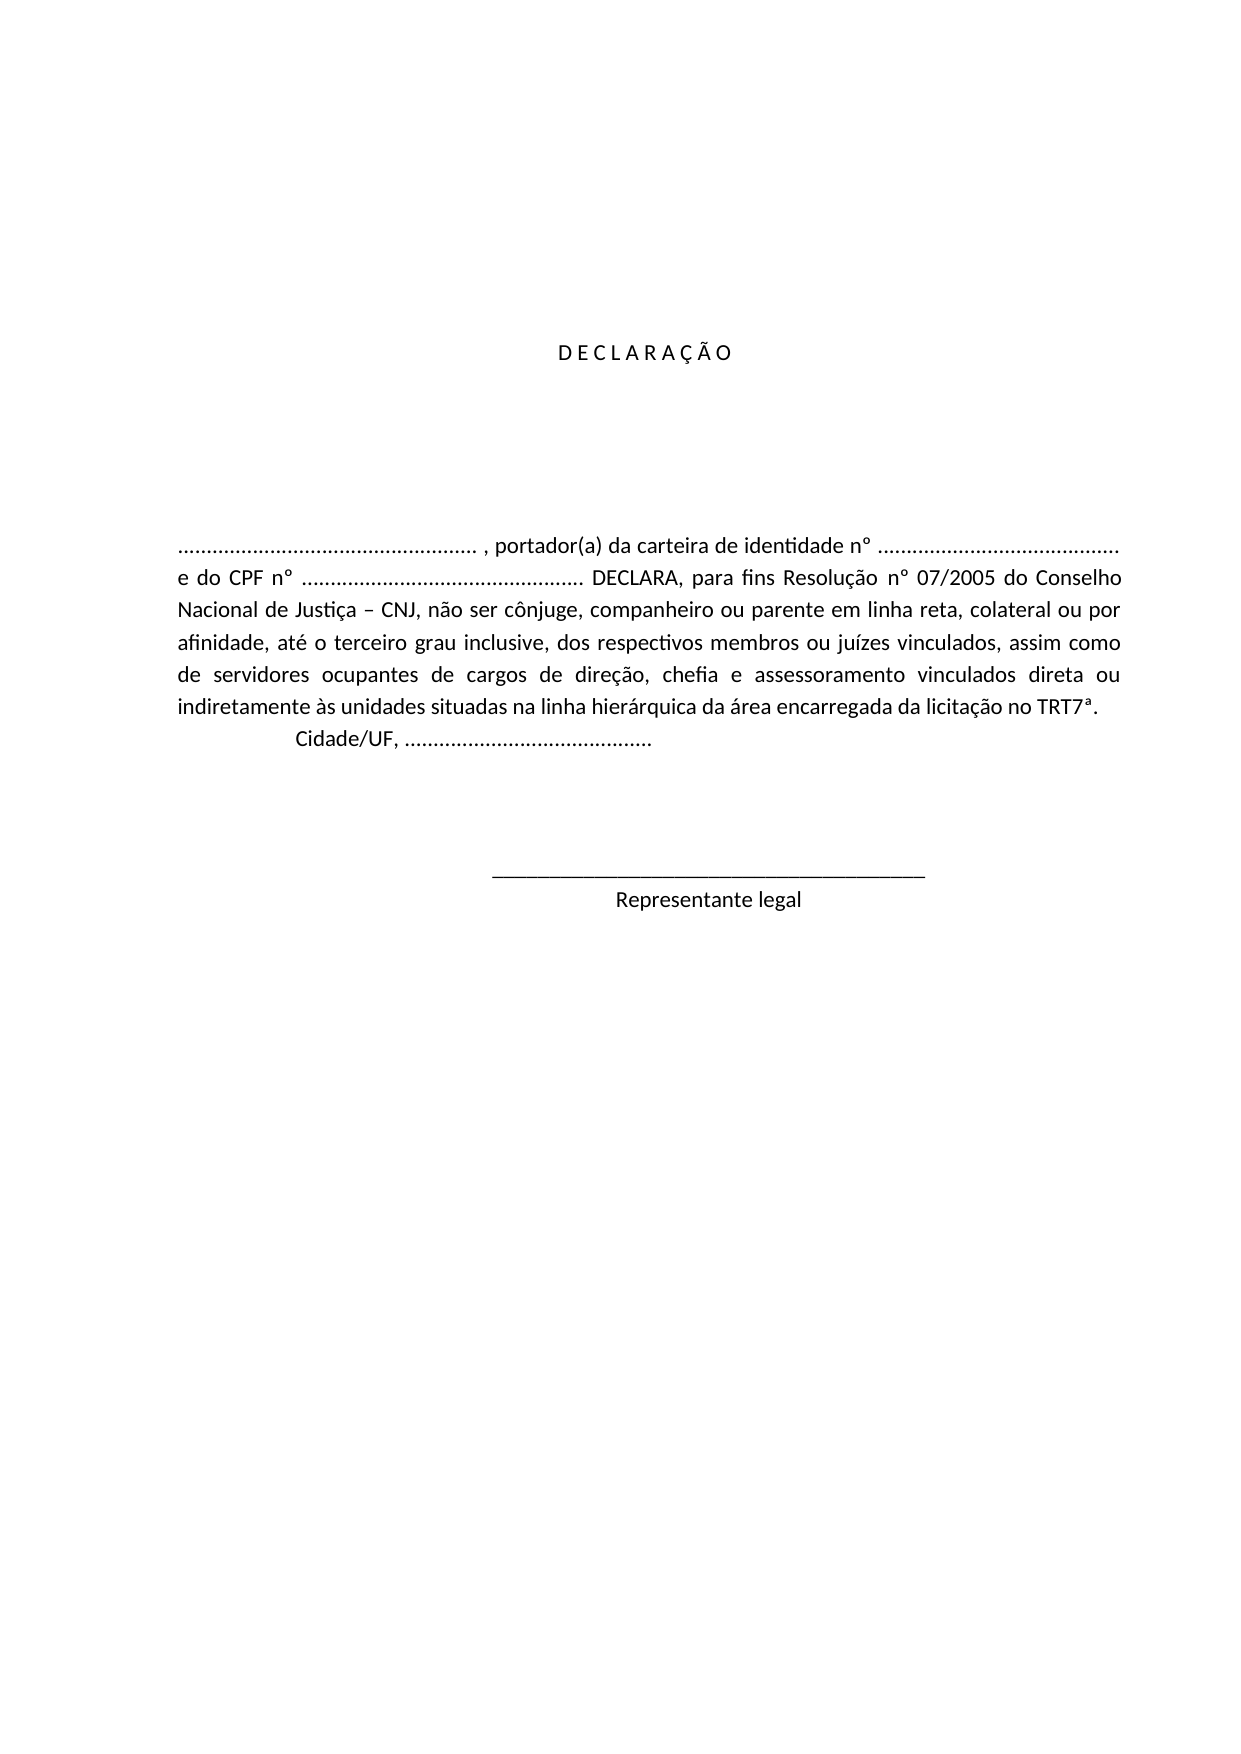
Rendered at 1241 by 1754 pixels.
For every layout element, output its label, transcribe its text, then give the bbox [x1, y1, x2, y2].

subtitle D E C L A R A Ç Ã O [177, 338, 1122, 366]
text ______________________________________ [177, 853, 1122, 881]
text Representante legal [177, 885, 1122, 913]
text .................................................... , portador(a) da carteira de identidade nº .......................................... e do CPF nº ................................................. DECLARA, para fins Resolução nº 07/2005 do Conselho Nacional de Justiça – CNJ, não ser cônjuge, companheiro ou parente em linha reta, colateral ou por afinidade, até o terceiro grau inclusive, dos respectivos membros ou juízes vinculados, assim como de servidores ocupantes de cargos de direção, chefia e assessoramento vinculados direta ou indiretamente às unidades situadas na linha hierárquica da área encarregada da licitação no TRT7ª. [177, 531, 1122, 720]
text Cidade/UF, ........................................... [177, 724, 1122, 752]
